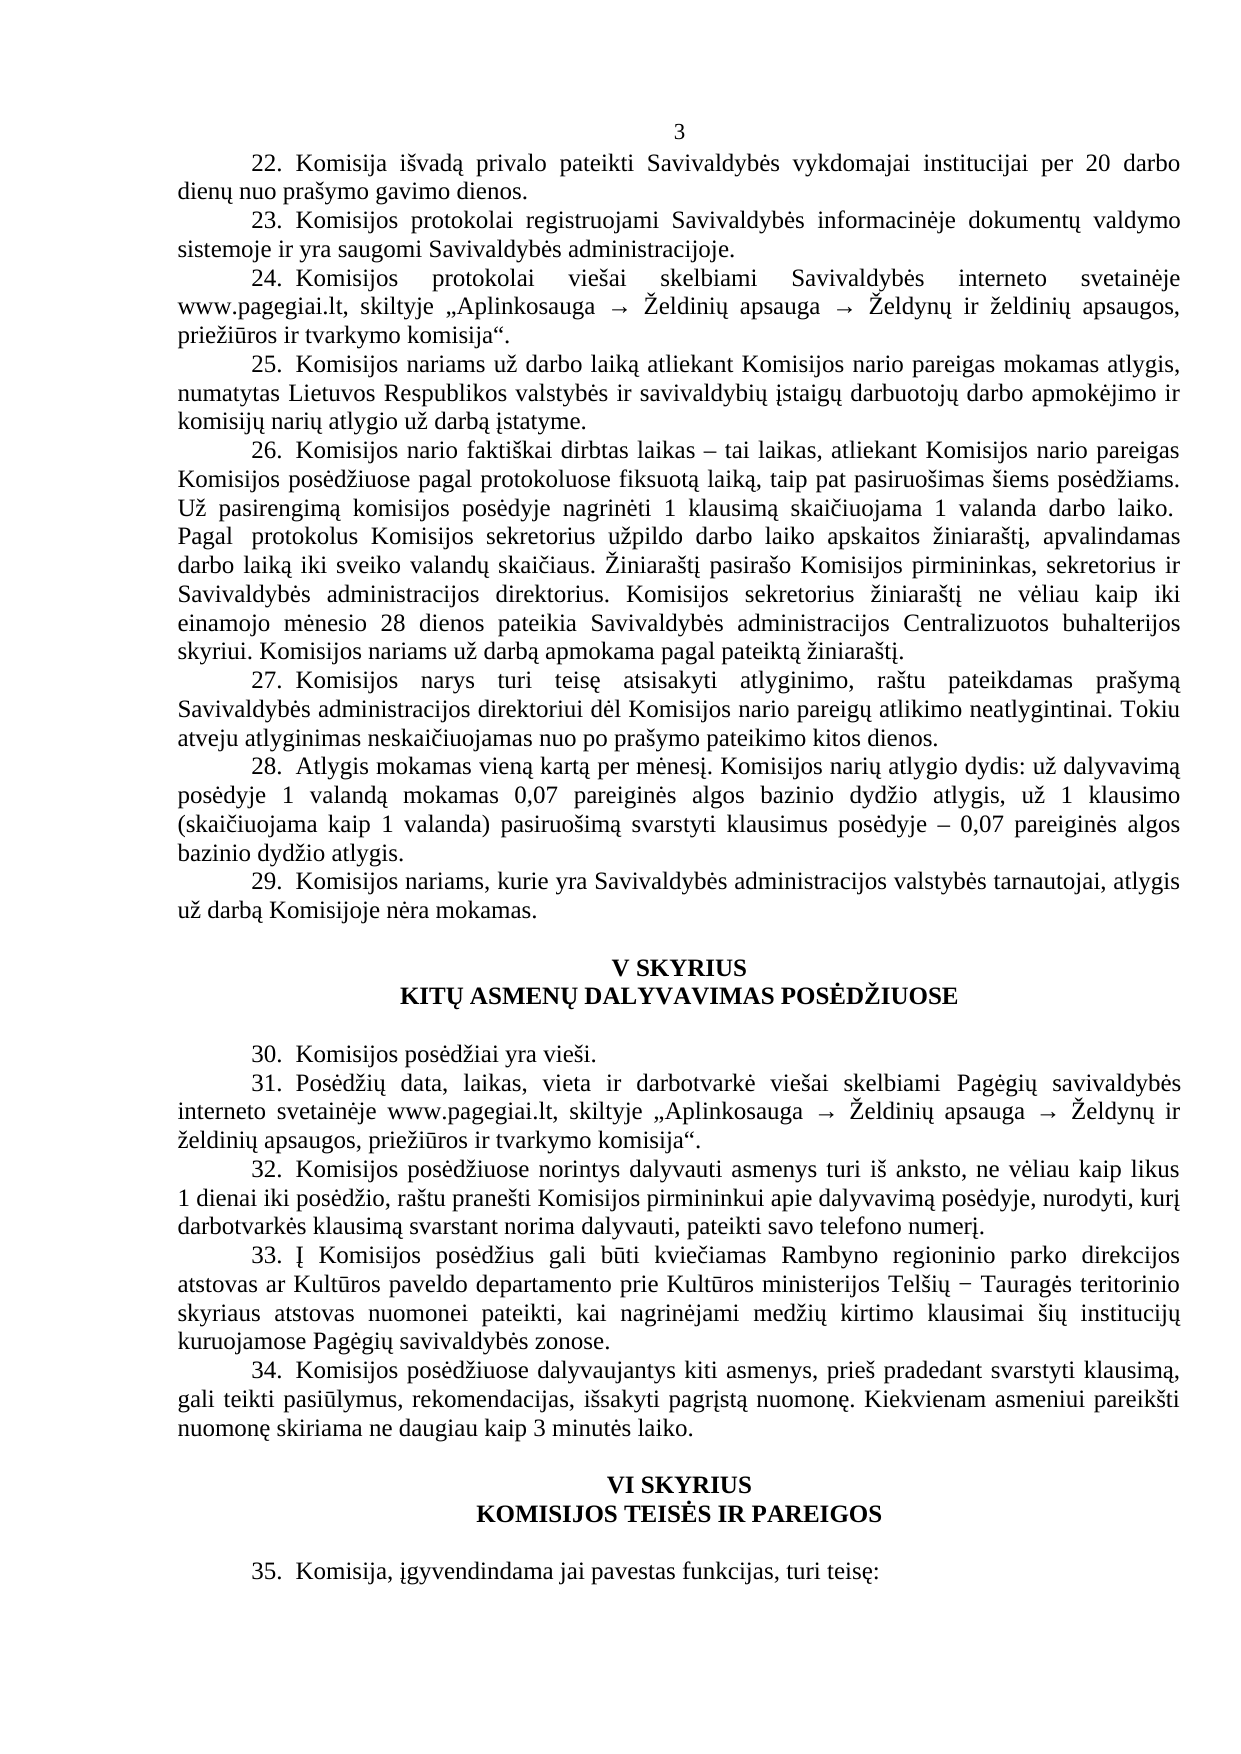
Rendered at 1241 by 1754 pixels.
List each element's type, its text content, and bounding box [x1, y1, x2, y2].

text 26. Komisijos nario faktiškai dirbtas laikas – tai laikas, atliekant Komisijos nario pareigas Komisijos posėdžiuose pagal protokoluose fiksuotą laiką, taip pat pasiruošimas šiems posėdžiams. Už pasirengimą komisijos posėdyje nagrinėti 1 klausimą skaičiuojama 1 valanda darbo laiko. Pagal protokolus Komisijos sekretorius užpildo darbo laiko apskaitos žiniaraštį, apvalindamas darbo laiką iki sveiko valandų skaičiaus. Žiniaraštį pasirašo Komisijos pirmininkas, sekretorius ir Savivaldybės administracijos direktorius. Komisijos sekretorius žiniaraštį ne vėliau kaip iki einamojo mėnesio 28 dienos pateikia Savivaldybės administracijos Centralizuotos buhalterijos skyriui. Komisijos nariams už darbą apmokama pagal pateiktą žiniaraštį. [177, 435, 1181, 665]
text 22. Komisija išvadą privalo pateikti Savivaldybės vykdomajai institucijai per 20 darbo dienų nuo prašymo gavimo dienos. [177, 148, 1181, 205]
text 30. Komisijos posėdžiai yra vieši. [177, 1039, 1181, 1068]
subtitle V SKYRIUS [177, 953, 1181, 981]
text 35. Komisija, įgyvendindama jai pavestas funkcijas, turi teisę: [177, 1556, 1181, 1585]
text 31. Posėdžių data, laikas, vieta ir darbotvarkė viešai skelbiami Pagėgių savivaldybės interneto svetainėje www.pagegiai.lt, skiltyje „Aplinkosauga → Želdinių apsauga → Želdynų ir želdinių apsaugos, priežiūros ir tvarkymo komisija“. [177, 1068, 1181, 1154]
text KITŲ ASMENŲ DALYVAVIMAS POSĖDŽIUOSE [177, 981, 1181, 1010]
text 25. Komisijos nariams už darbo laiką atliekant Komisijos nario pareigas mokamas atlygis, numatytas Lietuvos Respublikos valstybės ir savivaldybių įstaigų darbuotojų darbo apmokėjimo ir komisijų narių atlygio už darbą įstatyme. [177, 349, 1181, 435]
subtitle VI SKYRIUS [177, 1470, 1181, 1499]
text 23. Komisijos protokolai registruojami Savivaldybės informacinėje dokumentų valdymo sistemoje ir yra saugomi Savivaldybės administracijoje. [177, 205, 1181, 263]
text 34. Komisijos posėdžiuose dalyvaujantys kiti asmenys, prieš pradedant svarstyti klausimą, gali teikti pasiūlymus, rekomendacijas, išsakyti pagrįstą nuomonę. Kiekvienam asmeniui pareikšti nuomonę skiriama ne daugiau kaip 3 minutės laiko. [177, 1355, 1181, 1441]
text 33. Į Komisijos posėdžius gali būti kviečiamas Rambyno regioninio parko direkcijos atstovas ar Kultūros paveldo departamento prie Kultūros ministerijos Telšių − Tauragės teritorinio skyriaus atstovas nuomonei pateikti, kai nagrinėjami medžių kirtimo klausimai šių institucijų kuruojamose Pagėgių savivaldybės zonose. [177, 1240, 1181, 1355]
text 27. Komisijos narys turi teisę atsisakyti atlyginimo, raštu pateikdamas prašymą Savivaldybės administracijos direktoriui dėl Komisijos nario pareigų atlikimo neatlygintinai. Tokiu atveju atlyginimas neskaičiuojamas nuo po prašymo pateikimo kitos dienos. [177, 665, 1181, 751]
text 24. Komisijos protokolai viešai skelbiami Savivaldybės interneto svetainėje www.pagegiai.lt, skiltyje „Aplinkosauga → Želdinių apsauga → Želdynų ir želdinių apsaugos, priežiūros ir tvarkymo komisija“. [177, 263, 1181, 349]
subtitle KOMISIJOS TEISĖS IR PAREIGOS [177, 1499, 1181, 1528]
text 29. Komisijos nariams, kurie yra Savivaldybės administracijos valstybės tarnautojai, atlygis už darbą Komisijoje nėra mokamas. [177, 866, 1181, 924]
text 32. Komisijos posėdžiuose norintys dalyvauti asmenys turi iš anksto, ne vėliau kaip likus 1 dienai iki posėdžio, raštu pranešti Komisijos pirmininkui apie dalyvavimą posėdyje, nurodyti, kurį darbotvarkės klausimą svarstant norima dalyvauti, pateikti savo telefono numerį. [177, 1154, 1181, 1240]
text 28. Atlygis mokamas vieną kartą per mėnesį. Komisijos narių atlygio dydis: už dalyvavimą posėdyje 1 valandą mokamas 0,07 pareiginės algos bazinio dydžio atlygis, už 1 klausimo (skaičiuojama kaip 1 valanda) pasiruošimą svarstyti klausimus posėdyje – 0,07 pareiginės algos bazinio dydžio atlygis. [177, 751, 1181, 866]
